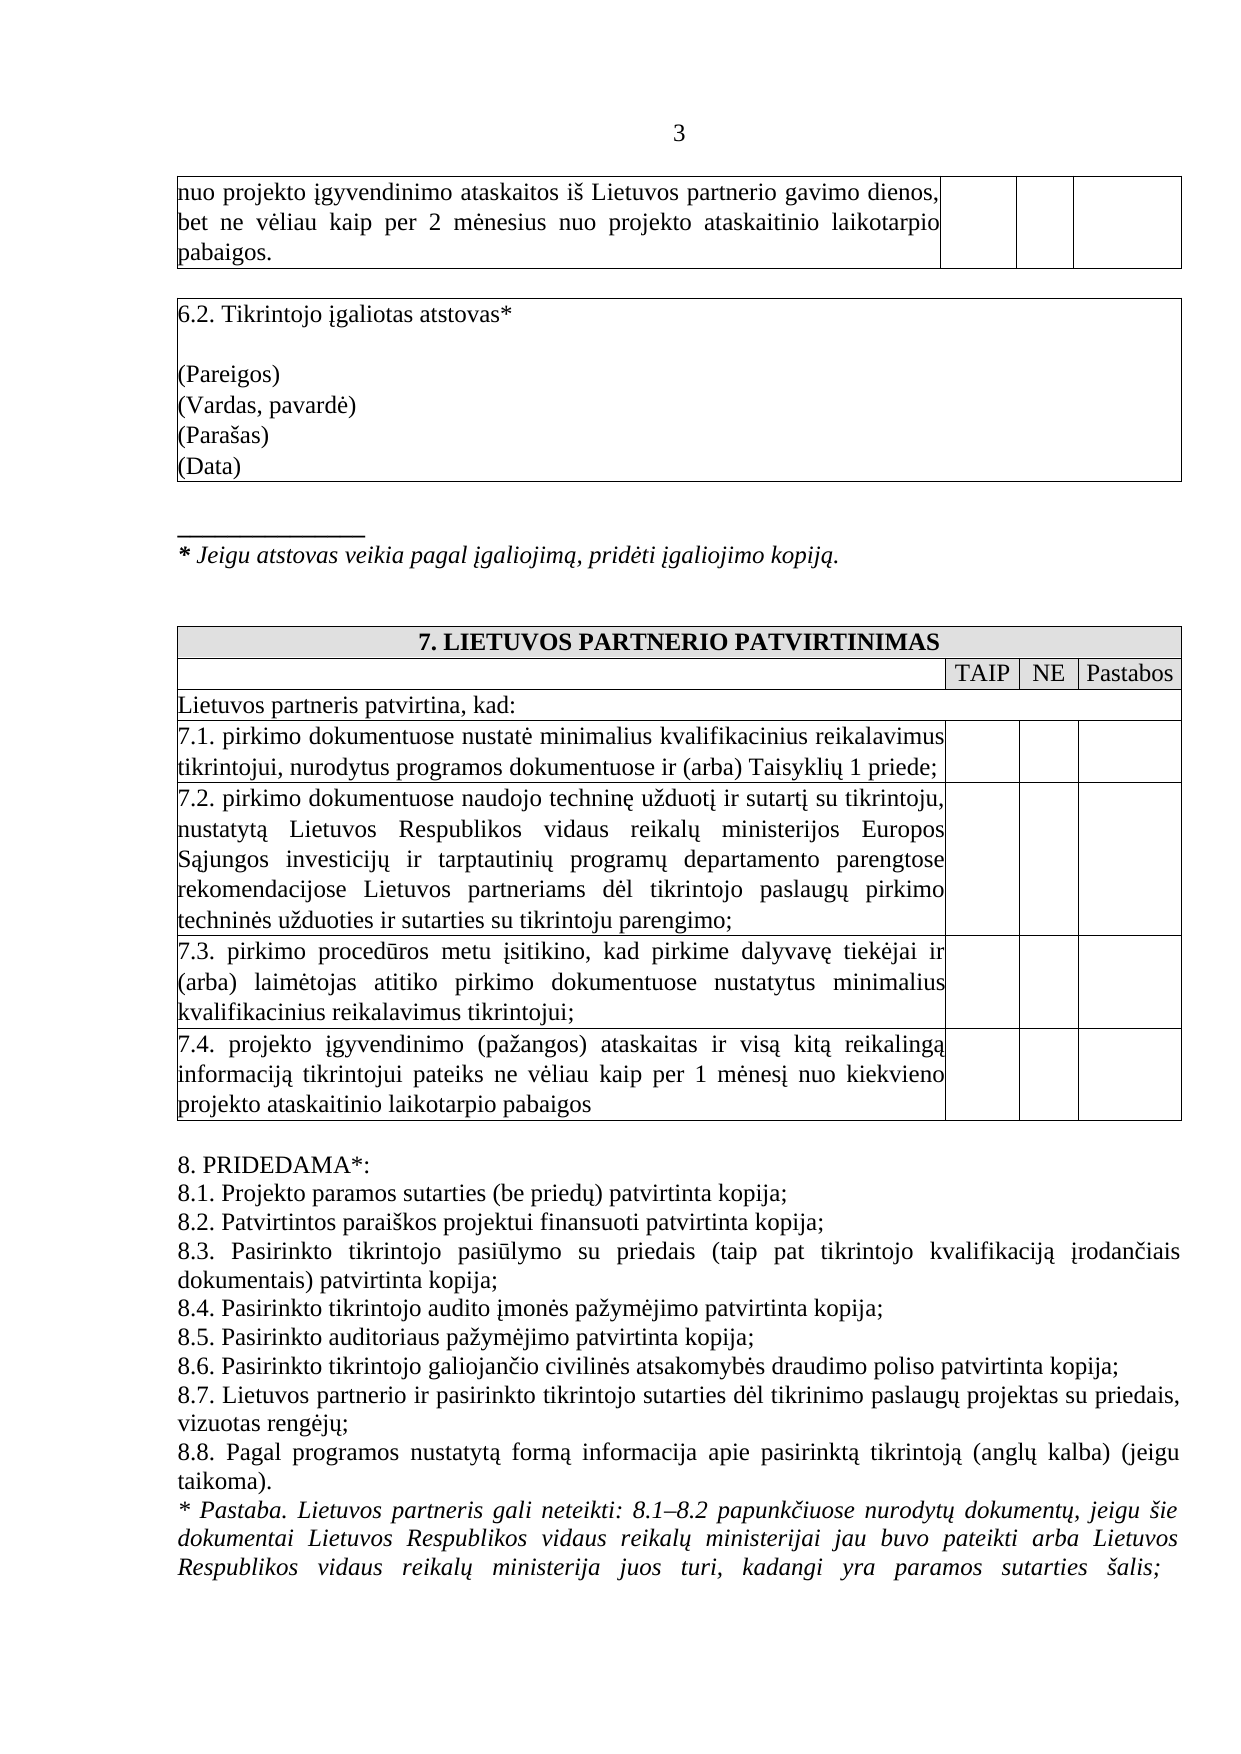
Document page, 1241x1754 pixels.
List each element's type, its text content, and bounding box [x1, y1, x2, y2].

table_cell 7.3. pirkimo procedūros metu įsitikino, kad pirkime dalyvavę tiekėjai ir (arba) laimėtojas atitiko pirkimo dokumentuose nustatytus minimalius kvalifikacinius reikalavimus tikrintojui; [178, 936, 945, 1028]
text 8.8. Pagal programos nustatytą formą informacija apie pasirinktą tikrintoją (anglų kalba) (jeigu taikoma). [177, 1437, 1181, 1495]
table_cell [1079, 783, 1181, 935]
table_cell [1020, 1029, 1078, 1120]
text * Pastaba. Lietuvos partneris gali neteikti: 8.1–8.2 papunkčiuose nurodytų dokumentų, jeigu šie dokumentai Lietuvos Respublikos vidaus reikalų ministerijai jau buvo pateikti arba Lietuvos Respublikos vidaus reikalų ministerija juos turi, kadangi yra paramos sutarties šalis; [177, 1495, 1181, 1581]
table_cell [946, 1029, 1019, 1120]
table_cell [941, 177, 1016, 268]
table_cell [1079, 1029, 1181, 1120]
text 8.3. Pasirinkto tikrintojo pasiūlymo su priedais (taip pat tikrintojo kvalifikaciją įrodančiais dokumentais) patvirtinta kopija; [177, 1236, 1181, 1293]
table_cell [946, 783, 1019, 935]
table_cell Pastabos [1079, 659, 1181, 689]
table_cell [1079, 721, 1181, 782]
table_cell [1074, 177, 1181, 268]
table_cell nuo projekto įgyvendinimo ataskaitos iš Lietuvos partnerio gavimo dienos, bet ne vėliau kaip per 2 mėnesius nuo projekto ataskaitinio laikotarpio pabaigos. [178, 177, 940, 268]
table_cell [1079, 936, 1181, 1028]
text 8. PRIDEDAMA*: [177, 1150, 1181, 1178]
table_header 7. LIETUVOS PARTNERIO PATVIRTINIMAS [178, 627, 1181, 657]
table_cell Lietuvos partneris patvirtina, kad: [178, 690, 1181, 720]
text 8.7. Lietuvos partnerio ir pasirinkto tikrintojo sutarties dėl tikrinimo paslaugų projektas su priedais, vizuotas rengėjų; [177, 1380, 1181, 1437]
table_cell 7.4. projekto įgyvendinimo (pažangos) ataskaitas ir visą kitą reikalingą informaciją tikrintojui pateiks ne vėliau kaip per 1 mėnesį nuo kiekvieno projekto ataskaitinio laikotarpio pabaigos [178, 1029, 945, 1120]
table_cell [1020, 721, 1078, 782]
table_cell [1017, 177, 1073, 268]
table_cell 7.2. pirkimo dokumentuose naudojo techninę užduotį ir sutartį su tikrintoju, nustatytą Lietuvos Respublikos vidaus reikalų ministerijos Europos Sąjungos investicijų ir tarptautinių programų departamento parengtose rekomendacijose Lietuvos partneriams dėl tikrintojo paslaugų pirkimo techninės užduoties ir sutarties su tikrintoju parengimo; [178, 783, 945, 935]
table_cell [1020, 783, 1078, 935]
text 8.4. Pasirinkto tikrintojo audito įmonės pažymėjimo patvirtinta kopija; [177, 1293, 1181, 1322]
table_cell [1020, 936, 1078, 1028]
table_cell [946, 721, 1019, 782]
table_cell [178, 659, 945, 689]
table_cell TAIP [946, 659, 1019, 689]
text 8.2. Patvirtintos paraiškos projektui finansuoti patvirtinta kopija; [177, 1207, 1181, 1236]
text * Jeigu atstovas veikia pagal įgaliojimą, pridėti įgaliojimo kopiją. [177, 540, 1181, 568]
table_cell NE [1020, 659, 1078, 689]
text 8.6. Pasirinkto tikrintojo galiojančio civilinės atsakomybės draudimo poliso patvirtinta kopija; [177, 1351, 1181, 1380]
table_cell 7.1. pirkimo dokumentuose nustatė minimalius kvalifikacinius reikalavimus tikrintojui, nurodytus programos dokumentuose ir (arba) Taisyklių 1 priede; [178, 721, 945, 782]
text 8.1. Projekto paramos sutarties (be priedų) patvirtinta kopija; [177, 1178, 1181, 1207]
text _______________ [177, 511, 1181, 540]
table_cell [946, 936, 1019, 1028]
text 8.5. Pasirinkto auditoriaus pažymėjimo patvirtinta kopija; [177, 1322, 1181, 1351]
table_header 6.2. Tikrintojo įgaliotas atstovas* (Pareigos) (Vardas, pavardė) (Parašas) (Data) [178, 299, 1181, 481]
